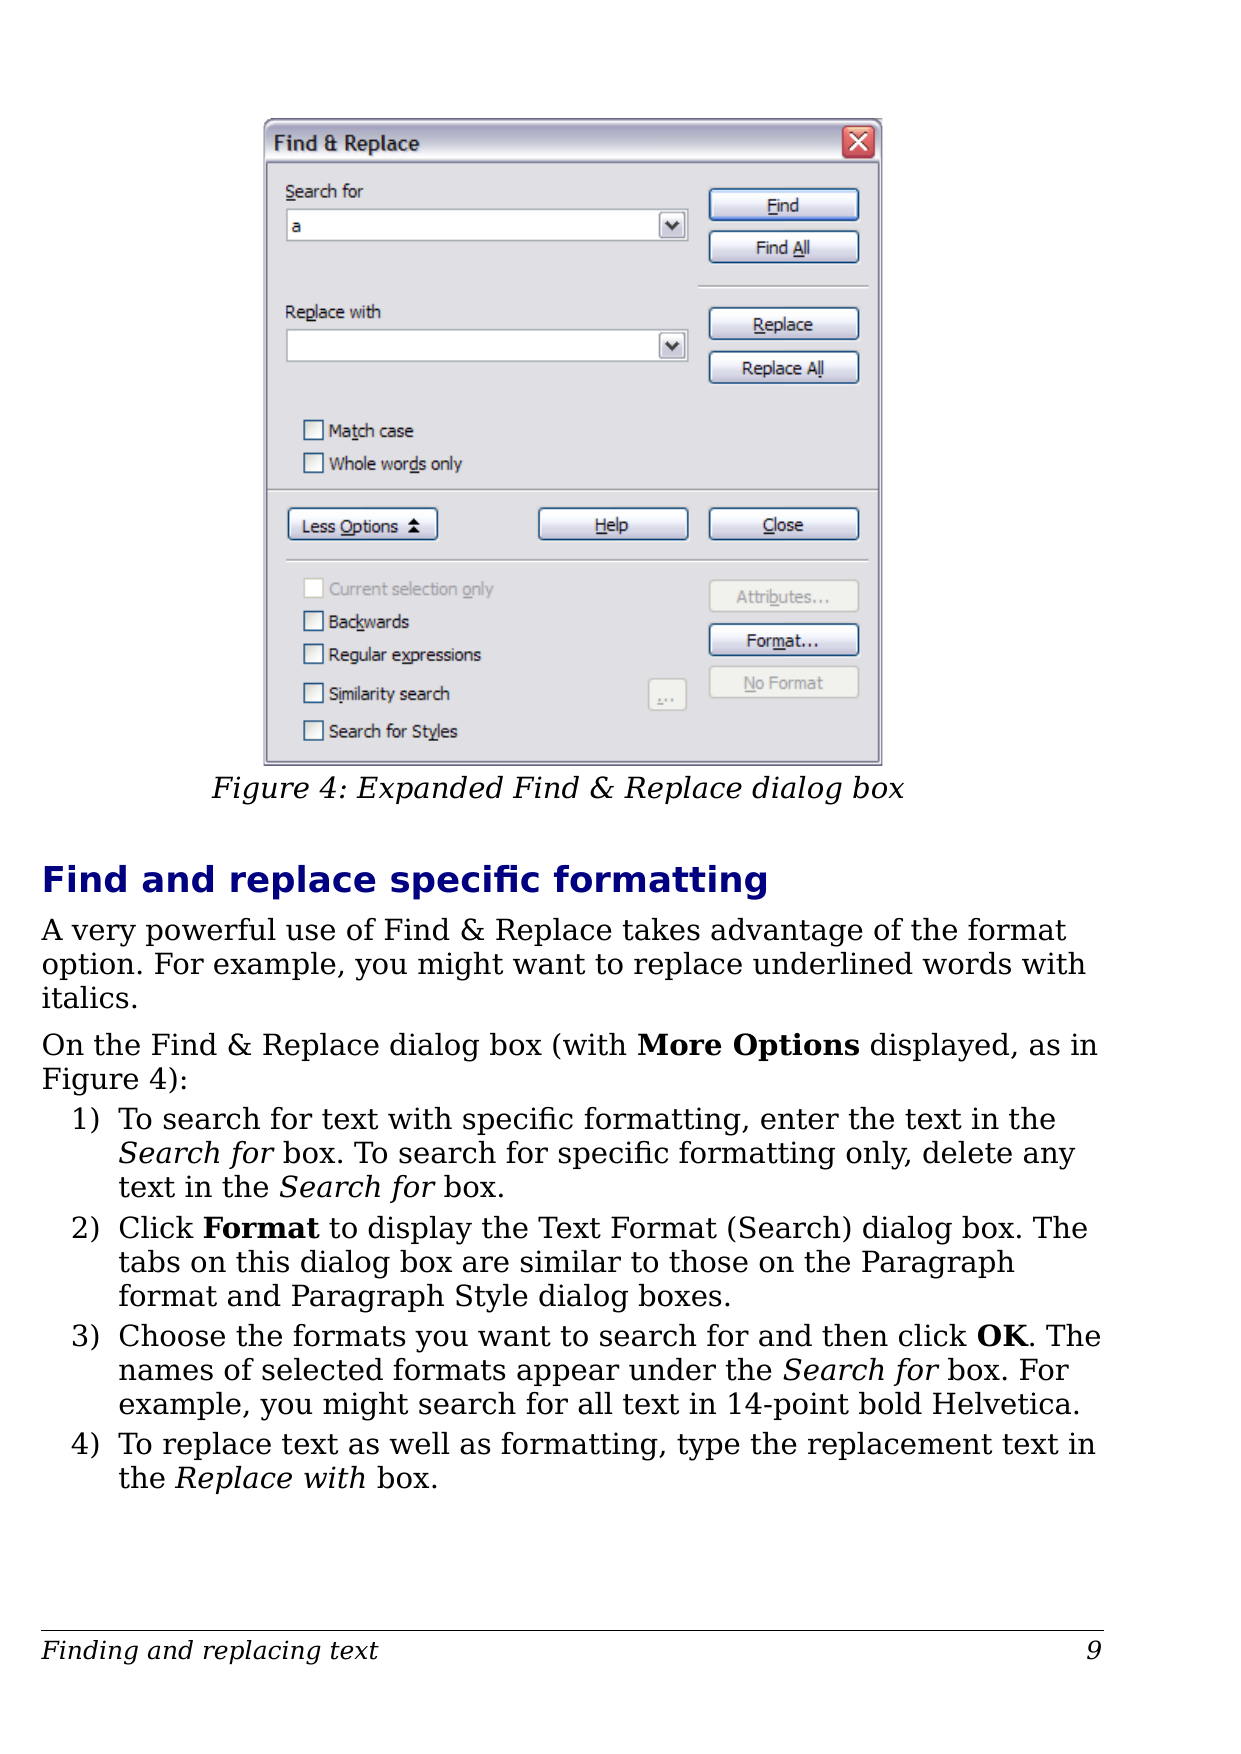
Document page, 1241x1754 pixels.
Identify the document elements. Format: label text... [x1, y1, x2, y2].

list On the Find & Replace dialog box (with More Options displayed, as in Figure 4): [41, 1028, 1104, 1096]
list To search for text with specific formatting, enter the text in the Search for box. To search for specific formatting only, delete any text in the Search for box. [100, 1103, 1104, 1204]
list Choose the formats you want to search for and then click OK. The names of selected formats appear under the Search for box. For example, you might search for all text in 14-point bold Helvetica. [100, 1319, 1104, 1421]
subtitle Find and replace specific formatting [41, 860, 1104, 901]
text Figure 4: Expanded Find & Replace dialog box [212, 772, 934, 806]
picture [263, 118, 883, 766]
list To replace text as well as formatting, type the replacement text in the Replace with box. [100, 1428, 1104, 1496]
text A very powerful use of Find & Replace takes advantage of the format option. For example, you might want to replace underlined words with italics. [41, 914, 1104, 1016]
list Click Format to display the Text Format (Search) dialog box. The tabs on this dialog box are similar to those on the Paragraph format and Paragraph Style dialog boxes. [100, 1211, 1104, 1313]
